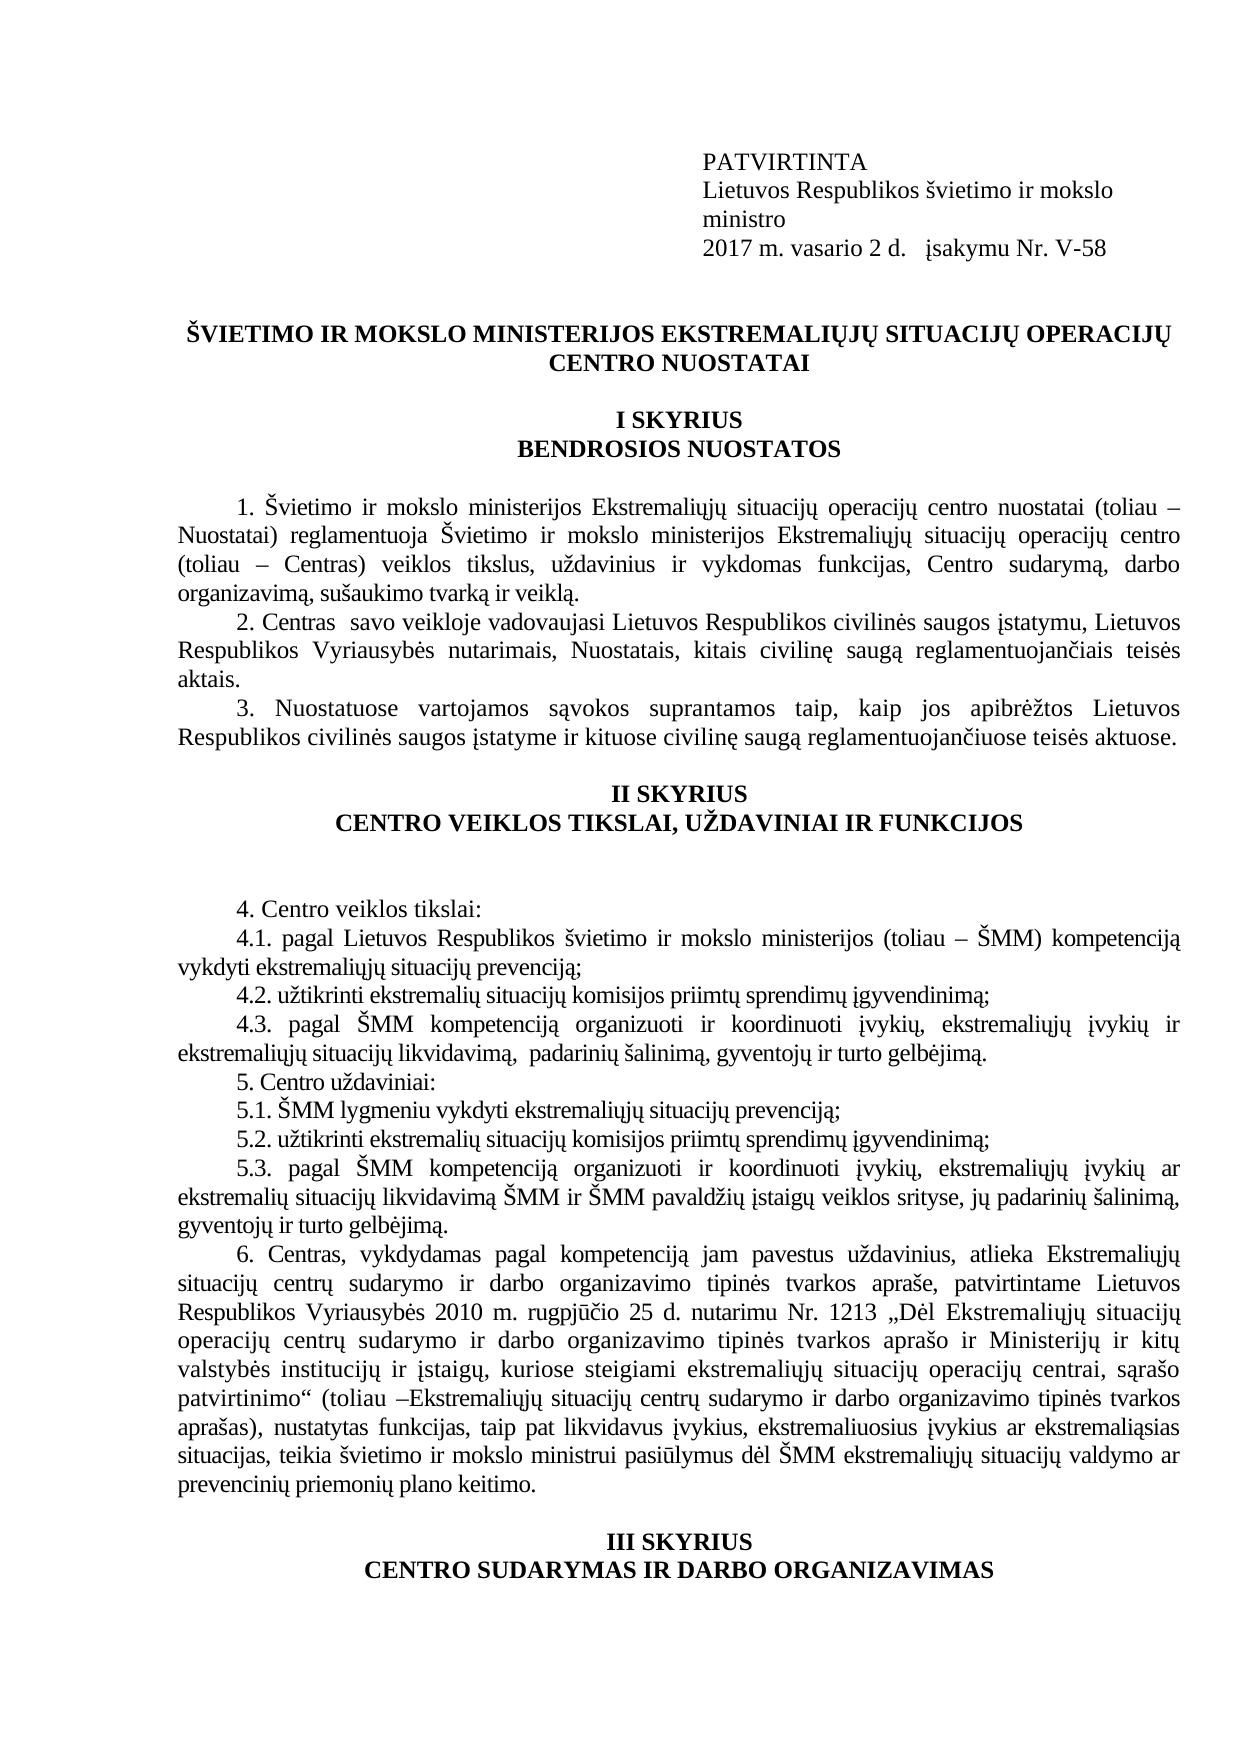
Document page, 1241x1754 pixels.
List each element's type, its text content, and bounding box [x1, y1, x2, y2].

text PATVIRTINTA [702, 147, 1181, 176]
text 6. Centras, vykdydamas pagal kompetenciją jam pavestus uždavinius, atlieka Ekstremaliųjų situacijų centrų sudarymo ir darbo organizavimo tipinės tvarkos apraše, patvirtintame Lietuvos Respublikos Vyriausybės 2010 m. rugpjūčio 25 d. nutarimu Nr. 1213 „Dėl Ekstremaliųjų situacijų operacijų centrų sudarymo ir darbo organizavimo tipinės tvarkos aprašo ir Ministerijų ir kitų valstybės institucijų ir įstaigų, kuriose steigiami ekstremaliųjų situacijų operacijų centrai, sąrašo patvirtinimo“ (toliau –Ekstremaliųjų situacijų centrų sudarymo ir darbo organizavimo tipinės tvarkos aprašas), nustatytas funkcijas, taip pat likvidavus įvykius, ekstremaliuosius įvykius ar ekstremaliąsias situacijas, teikia švietimo ir mokslo ministrui pasiūlymus dėl ŠMM ekstremaliųjų situacijų valdymo ar prevencinių priemonių plano keitimo. [177, 1239, 1181, 1498]
text 2017 m. vasario 2 d. įsakymu Nr. V-58 [702, 233, 1181, 262]
text II SKYRIUS [177, 779, 1181, 808]
text 2. Centras savo veikloje vadovaujasi Lietuvos Respublikos civilinės saugos įstatymu, Lietuvos Respublikos Vyriausybės nutarimais, Nuostatais, kitais civilinę saugą reglamentuojančiais teisės aktais. [177, 607, 1181, 693]
text 5. Centro uždaviniai: [177, 1067, 1181, 1096]
text 4. Centro veiklos tikslai: [177, 894, 1181, 923]
text CENTRO veiklos TIKSLAI, UŽDAVINIAI ir funkcijos [177, 808, 1181, 837]
text Lietuvos Respublikos švietimo ir mokslo ministro [702, 176, 1181, 233]
text I SKYRIUS [177, 406, 1181, 434]
text 1. Švietimo ir mokslo ministerijos Ekstremaliųjų situacijų operacijų centro nuostatai (toliau – Nuostatai) reglamentuoja Švietimo ir mokslo ministerijos Ekstremaliųjų situacijų operacijų centro (toliau – Centras) veiklos tikslus, uždavinius ir vykdomas funkcijas, Centro sudarymą, darbo organizavimą, sušaukimo tvarką ir veiklą. [177, 492, 1181, 607]
text ŠVIETIMO IR MOKSLO MINISTERIJOS EKSTREMALIŲJŲ SITUACIJŲ OPERACIJŲ CENTRO NUOSTATAI [177, 319, 1181, 377]
text III SKYRIUS [177, 1527, 1181, 1556]
text 3. Nuostatuose vartojamos sąvokos suprantamos taip, kaip jos apibrėžtos Lietuvos Respublikos civilinės saugos įstatyme ir kituose civilinę saugą reglamentuojančiuose teisės aktuose. [177, 693, 1181, 751]
text 5.1. ŠMM lygmeniu vykdyti ekstremaliųjų situacijų prevenciją; [177, 1096, 1181, 1124]
text CENTRO sudarymas IR DARBO ORGANIZAVIMAS [177, 1556, 1181, 1584]
text 4.1. pagal Lietuvos Respublikos švietimo ir mokslo ministerijos (toliau – ŠMM) kompetenciją vykdyti ekstremaliųjų situacijų prevenciją; [177, 923, 1181, 981]
text 4.3. pagal ŠMM kompetenciją organizuoti ir koordinuoti įvykių, ekstremaliųjų įvykių ir ekstremaliųjų situacijų likvidavimą, padarinių šalinimą, gyventojų ir turto gelbėjimą. [177, 1009, 1181, 1067]
text BENDROSIOS NUOSTATOS [177, 434, 1181, 463]
text 4.2. užtikrinti ekstremalių situacijų komisijos priimtų sprendimų įgyvendinimą; [177, 981, 1181, 1009]
text 5.2. užtikrinti ekstremalių situacijų komisijos priimtų sprendimų įgyvendinimą; [177, 1124, 1181, 1153]
text 5.3. pagal ŠMM kompetenciją organizuoti ir koordinuoti įvykių, ekstremaliųjų įvykių ar ekstremalių situacijų likvidavimą ŠMM ir ŠMM pavaldžių įstaigų veiklos srityse, jų padarinių šalinimą, gyventojų ir turto gelbėjimą. [177, 1153, 1181, 1239]
